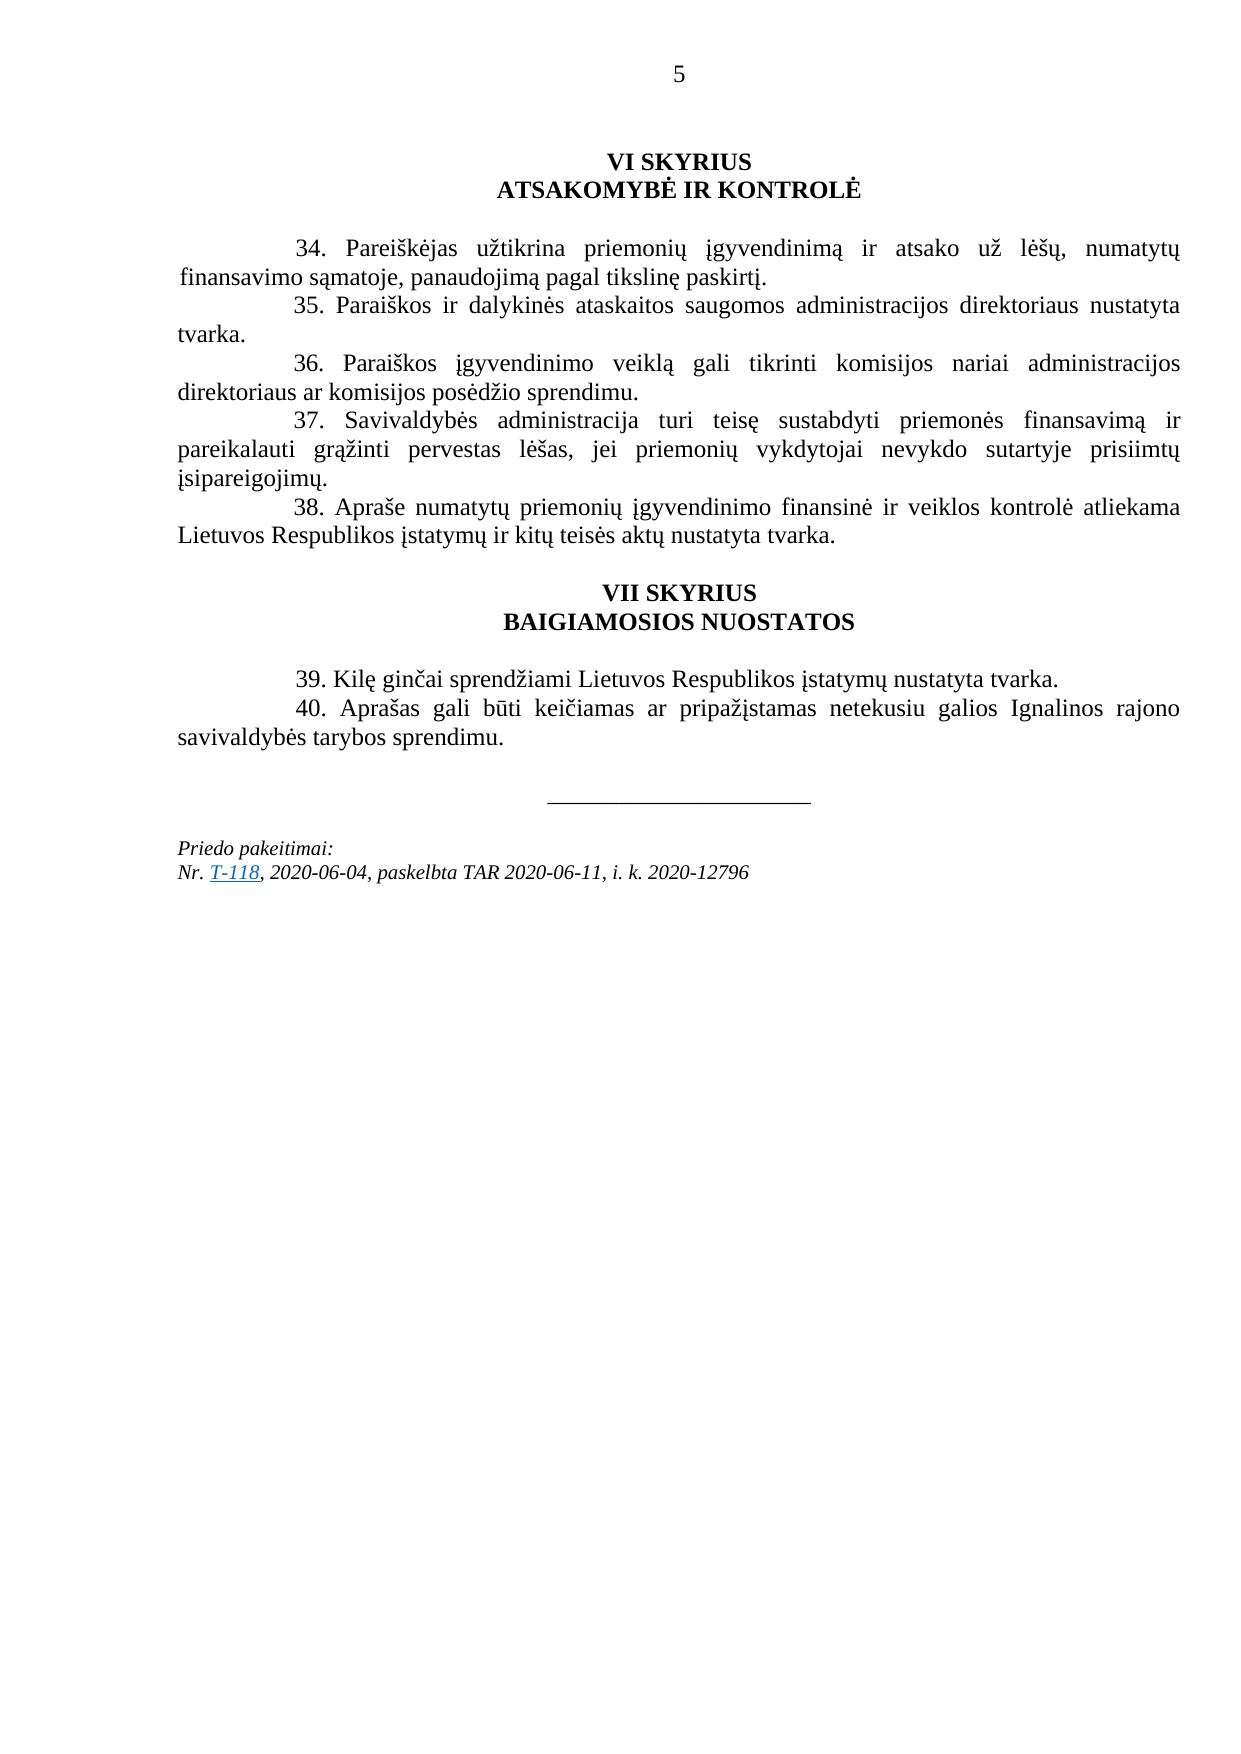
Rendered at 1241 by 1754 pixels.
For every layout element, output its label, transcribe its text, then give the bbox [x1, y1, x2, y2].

text ATSAKOMYBĖ IR KONTROLĖ [177, 176, 1181, 204]
text 35. Paraiškos ir dalykinės ataskaitos saugomos administracijos direktoriaus nustatyta tvarka. [177, 291, 1181, 348]
text 39. Kilę ginčai sprendžiami Lietuvos Respublikos įstatymų nustatyta tvarka. [177, 664, 1181, 693]
text 37. Savivaldybės administracija turi teisę sustabdyti priemonės finansavimą ir pareikalauti grąžinti pervestas lėšas, jei priemonių vykdytojai nevykdo sutartyje prisiimtų įsipareigojimų. [177, 406, 1181, 492]
text BAIGIAMOSIOS NUOSTATOS [177, 607, 1181, 636]
text VI SKYRIUS [177, 147, 1181, 176]
text VII SKYRIUS [177, 578, 1181, 607]
text 36. Paraiškos įgyvendinimo veiklą gali tikrinti komisijos nariai administracijos direktoriaus ar komisijos posėdžio sprendimu. [177, 348, 1181, 406]
text 34. Pareiškėjas užtikrina priemonių įgyvendinimą ir atsako už lėšų, numatytų finansavimo sąmatoje, panaudojimą pagal tikslinę paskirtį. [179, 233, 1181, 291]
text 38. Apraše numatytų priemonių įgyvendinimo finansinė ir veiklos kontrolė atliekama Lietuvos Respublikos įstatymų ir kitų teisės aktų nustatyta tvarka. [177, 492, 1181, 549]
text Nr. T-118, 2020-06-04, paskelbta TAR 2020-06-11, i. k. 2020-12796 [177, 860, 1181, 884]
text ______________________ [177, 779, 1181, 807]
text Priedo pakeitimai: [177, 836, 1181, 860]
text 40. Aprašas gali būti keičiamas ar pripažįstamas netekusiu galios Ignalinos rajono savivaldybės tarybos sprendimu. [177, 693, 1181, 751]
